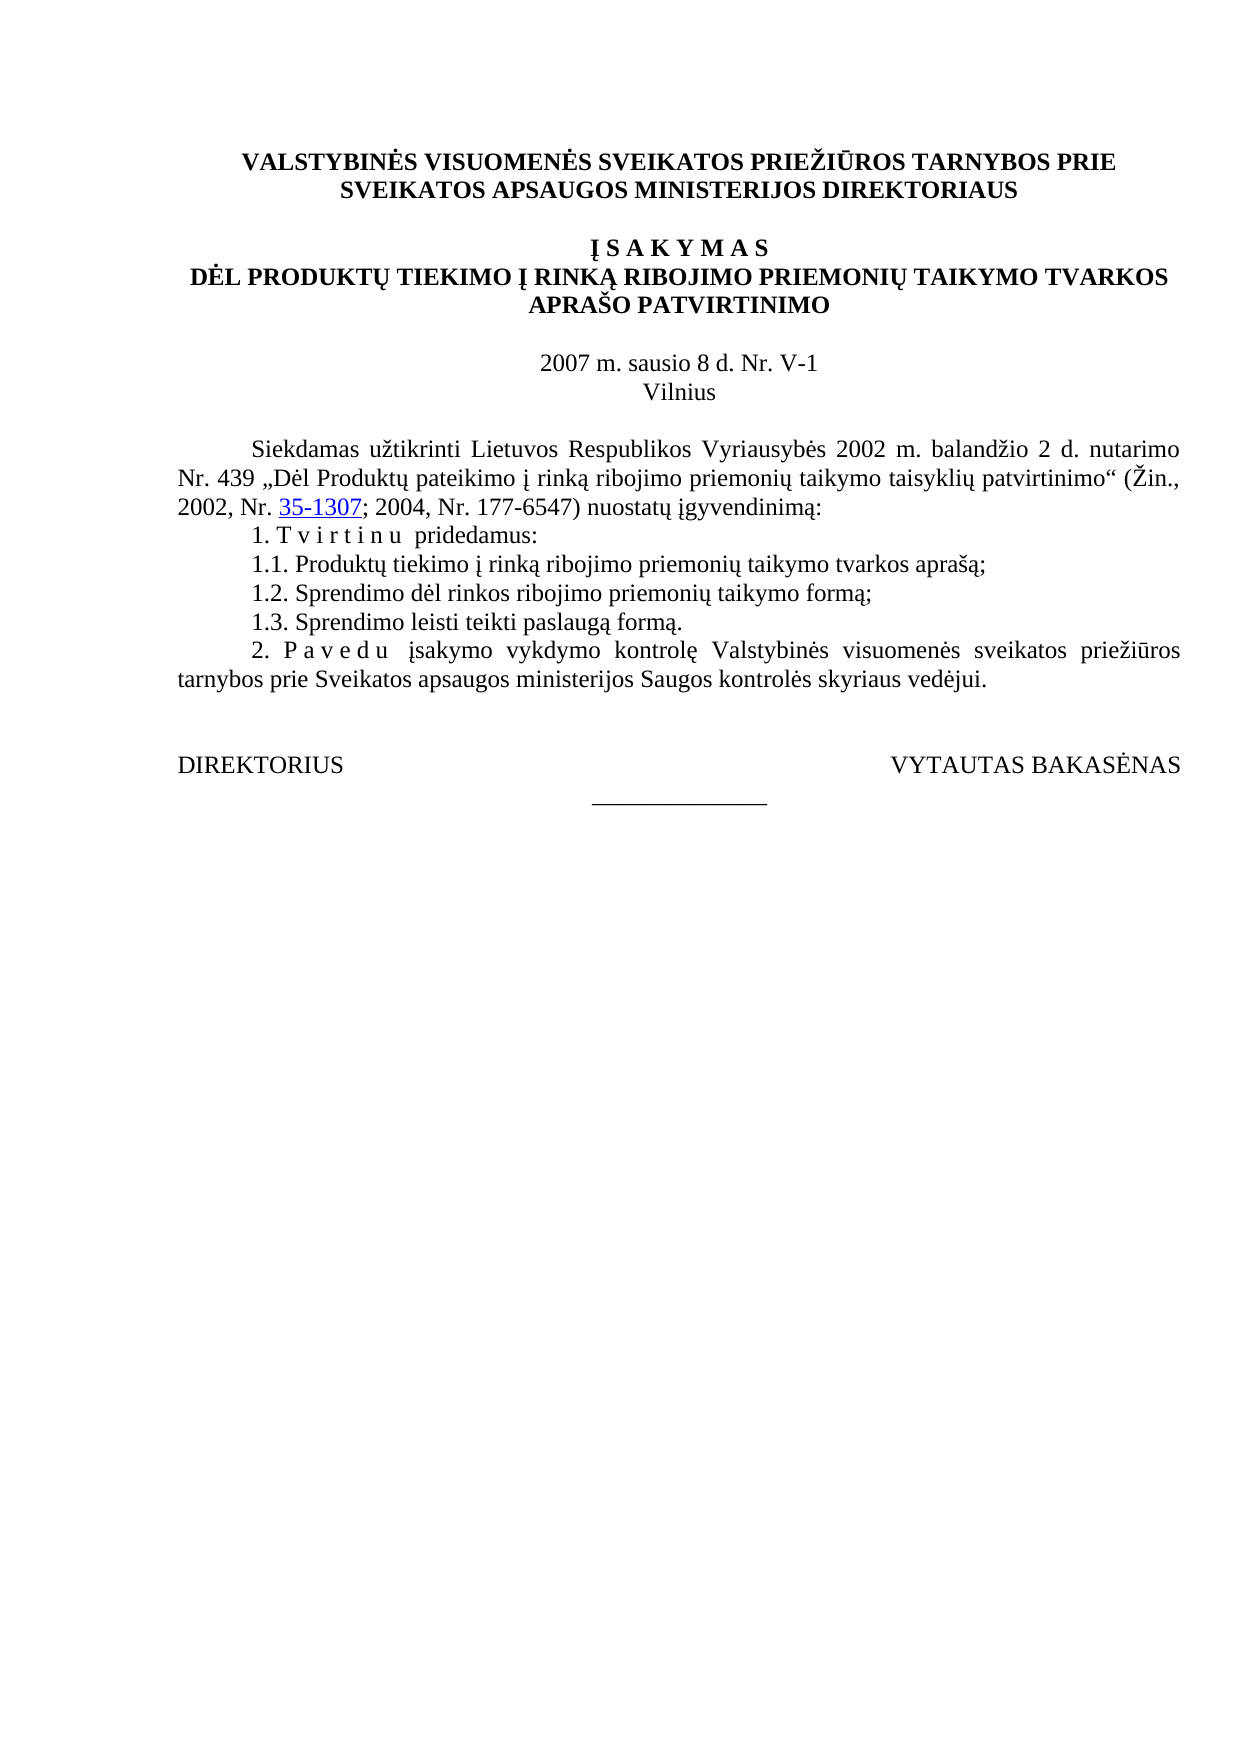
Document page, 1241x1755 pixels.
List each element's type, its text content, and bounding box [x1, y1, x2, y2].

text VALSTYBINĖS VISUOMENĖS SVEIKATOS PRIEŽIŪROS TARNYBOS PRIE SVEIKATOS APSAUGOS MINISTERIJOS DIREKTORIAUS [177, 147, 1181, 204]
text DIREKTORIUS VYTAUTAS BAKASĖNAS [177, 751, 1181, 779]
text 1. Tvirtinu pridedamus: [177, 521, 1181, 549]
text Į S A K Y M A S [177, 233, 1181, 262]
text ______________ [177, 779, 1181, 808]
text 1.1. Produktų tiekimo į rinką ribojimo priemonių taikymo tvarkos aprašą; [177, 549, 1181, 578]
text DĖL PRODUKTŲ TIEKIMO Į RINKĄ RIBOJIMO PRIEMONIŲ TAIKYMO TVARKOS APRAŠO PATVIRTINIMO [177, 262, 1181, 319]
text Siekdamas užtikrinti Lietuvos Respublikos Vyriausybės 2002 m. balandžio 2 d. nutarimo Nr. 439 „Dėl Produktų pateikimo į rinką ribojimo priemonių taikymo taisyklių patvirtinimo“ (Žin., 2002, Nr. 35-1307; 2004, Nr. 177-6547) nuostatų įgyvendinimą: [177, 434, 1181, 521]
text 2. Pavedu įsakymo vykdymo kontrolę Valstybinės visuomenės sveikatos priežiūros tarnybos prie Sveikatos apsaugos ministerijos Saugos kontrolės skyriaus vedėjui. [177, 636, 1181, 693]
text Vilnius [177, 377, 1181, 406]
text 1.2. Sprendimo dėl rinkos ribojimo priemonių taikymo formą; [177, 578, 1181, 607]
text 1.3. Sprendimo leisti teikti paslaugą formą. [177, 607, 1181, 636]
text 2007 m. sausio 8 d. Nr. V-1 [177, 348, 1181, 377]
